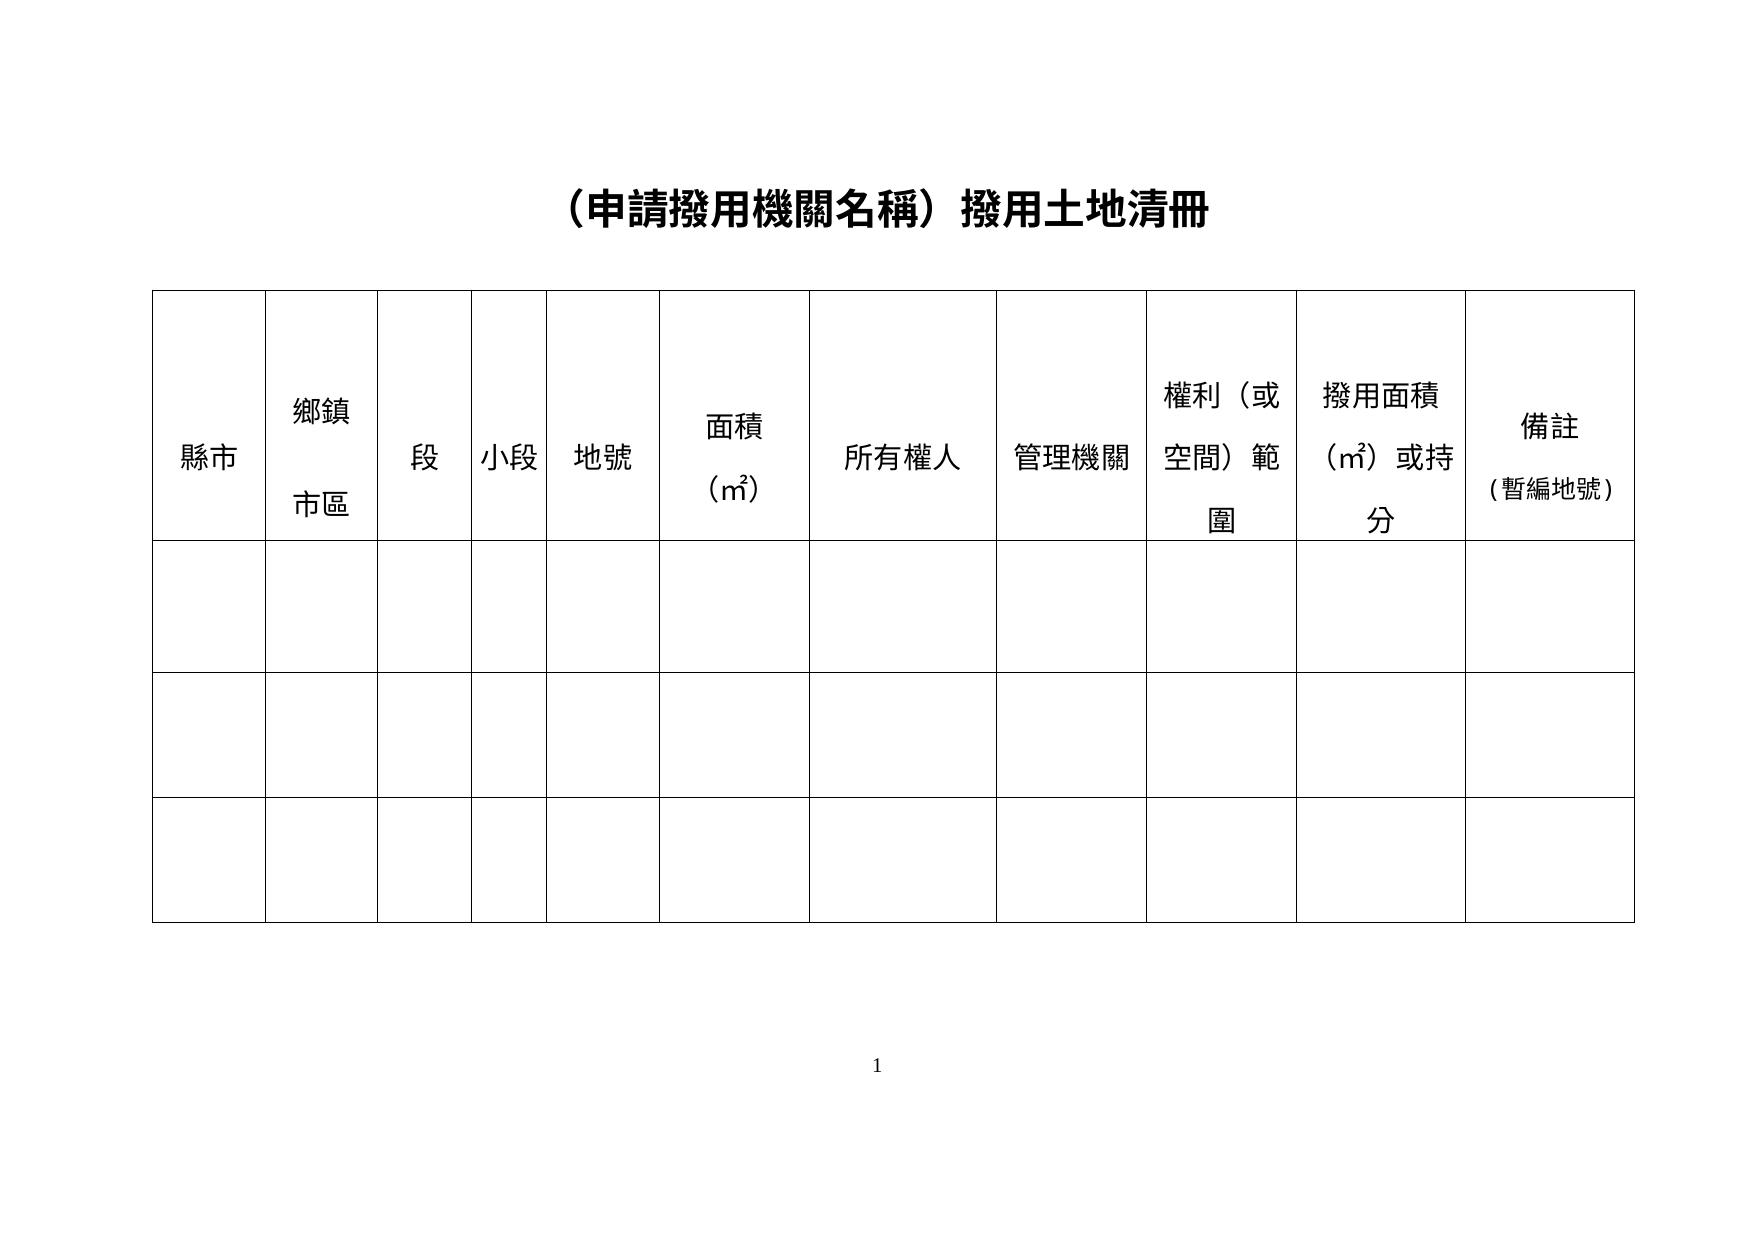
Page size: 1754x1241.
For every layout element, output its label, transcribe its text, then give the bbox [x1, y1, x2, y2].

table_cell [266, 673, 377, 797]
table_header 地號 [547, 291, 659, 539]
table_cell [1466, 541, 1634, 672]
table_cell [1147, 541, 1296, 672]
table_cell [1297, 541, 1465, 672]
table_cell [153, 798, 265, 922]
table_cell [153, 541, 265, 672]
table_cell [378, 541, 471, 672]
table_cell [547, 798, 659, 922]
table_cell [1147, 673, 1296, 797]
table_header 管理機關 [997, 291, 1146, 539]
table_cell [810, 798, 996, 922]
table_cell [810, 673, 996, 797]
table_cell [660, 798, 809, 922]
table_cell [997, 673, 1146, 797]
table_header 權利（或空間）範圍 [1147, 291, 1296, 539]
table_header 面積（㎡） [660, 291, 809, 539]
table_cell [266, 798, 377, 922]
table_header 撥用面積 （㎡）或持分 [1297, 291, 1465, 539]
table_cell [547, 673, 659, 797]
table_cell [997, 541, 1146, 672]
table_header 小段 [472, 291, 546, 539]
table_cell [660, 541, 809, 672]
table_cell [472, 798, 546, 922]
table_cell [266, 541, 377, 672]
table_header 段 [378, 291, 471, 539]
table_header 縣市 [153, 291, 265, 539]
table_cell [378, 673, 471, 797]
table_cell [1297, 673, 1465, 797]
table_cell [810, 541, 996, 672]
table_cell [472, 541, 546, 672]
table_cell [472, 673, 546, 797]
table_cell [153, 673, 265, 797]
table_cell [547, 541, 659, 672]
table_header 所有權人 [810, 291, 996, 539]
text （申請撥用機關名稱）撥用土地清冊 [150, 164, 1604, 227]
table_cell [378, 798, 471, 922]
table_cell [997, 798, 1146, 922]
table_cell [1147, 798, 1296, 922]
table_header 鄉鎮 市區 [266, 291, 377, 539]
table_header 備註 (暫編地號) [1466, 291, 1634, 539]
table_cell [1466, 798, 1634, 922]
table_cell [1466, 673, 1634, 797]
table_cell [1297, 798, 1465, 922]
table_cell [660, 673, 809, 797]
